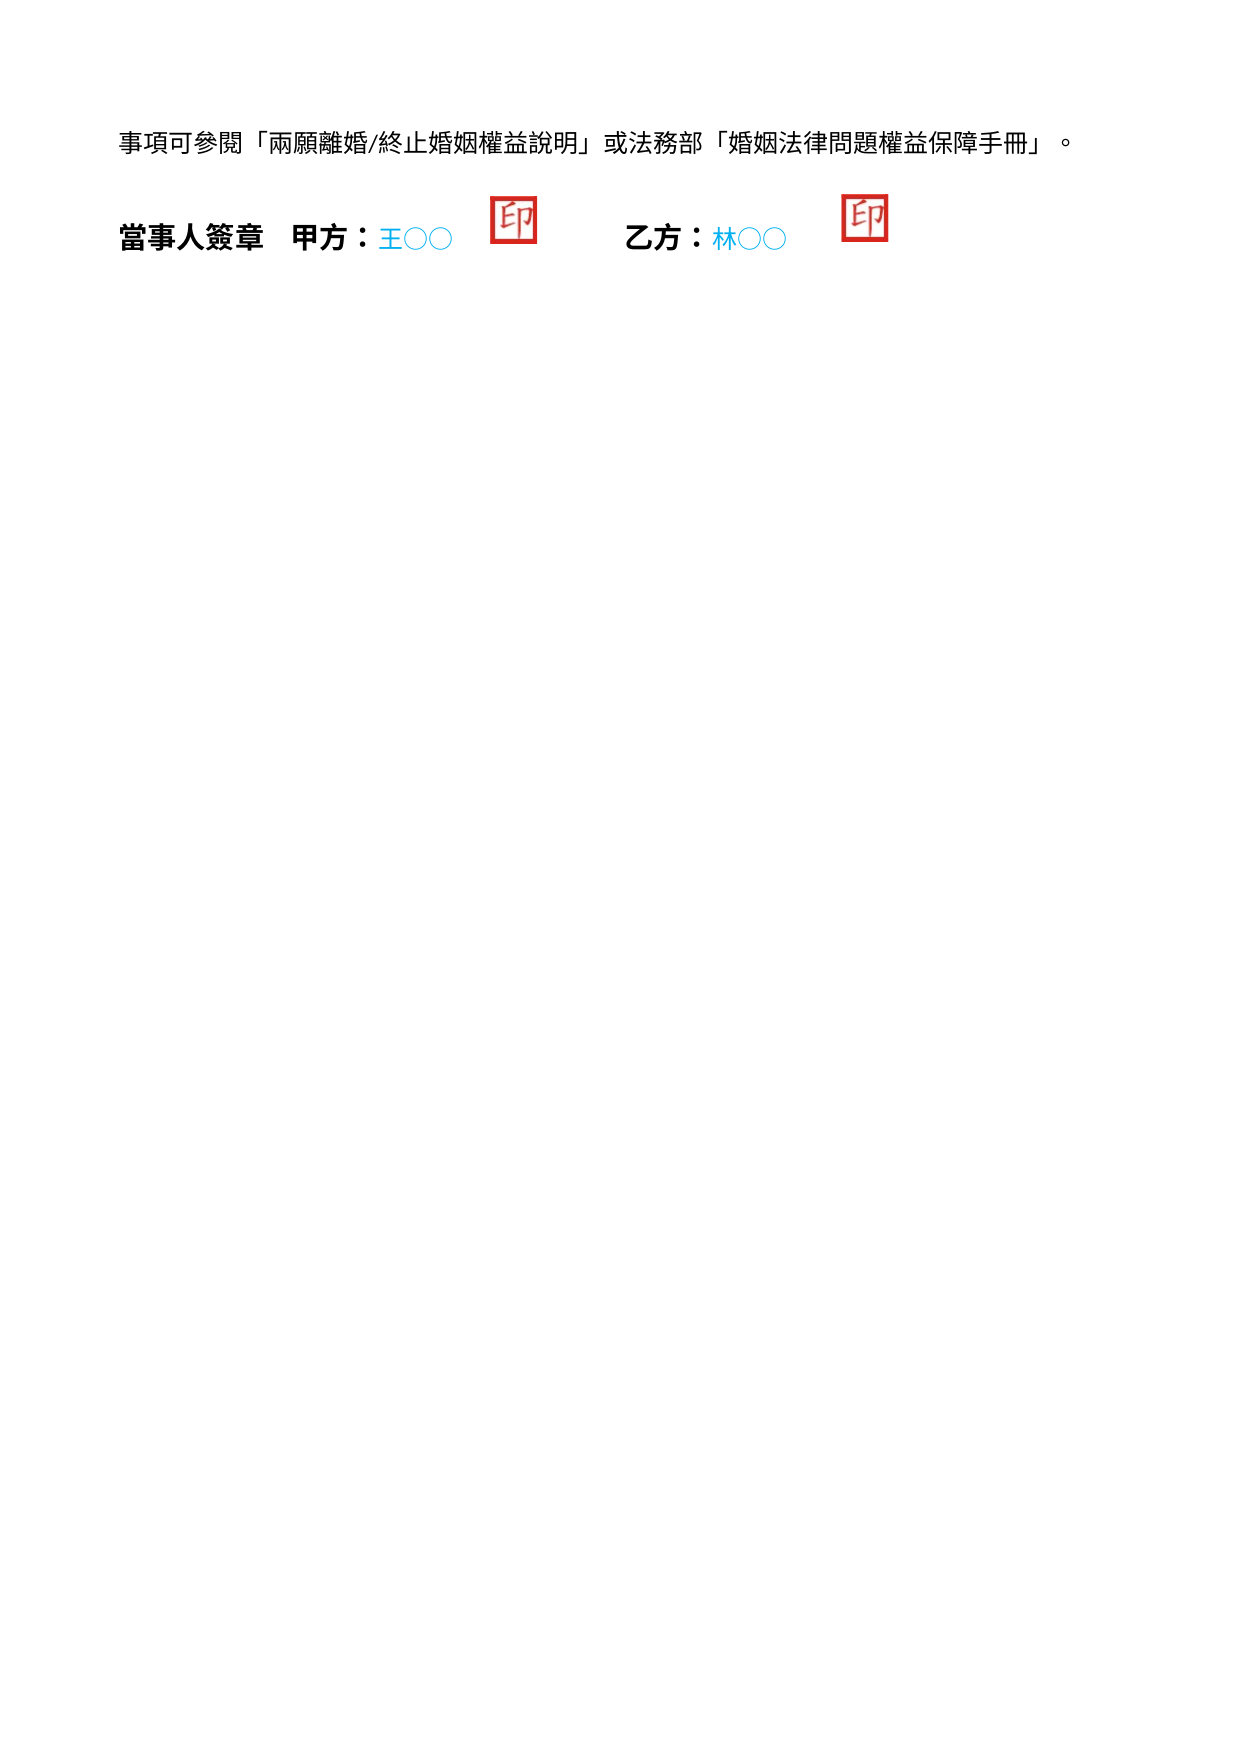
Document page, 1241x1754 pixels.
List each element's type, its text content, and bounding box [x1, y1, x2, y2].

picture [841, 194, 889, 242]
picture [404, 227, 427, 250]
picture [738, 227, 761, 250]
picture [429, 227, 452, 250]
picture [490, 196, 538, 244]
text 事項可參閱「兩願離婚/終止婚姻權益說明」或法務部「婚姻法律問題權益保障手冊」。 [118, 123, 1152, 160]
text 當事人簽章 甲方：王○○ 乙方：林○○ [118, 198, 1152, 273]
picture [763, 227, 786, 250]
